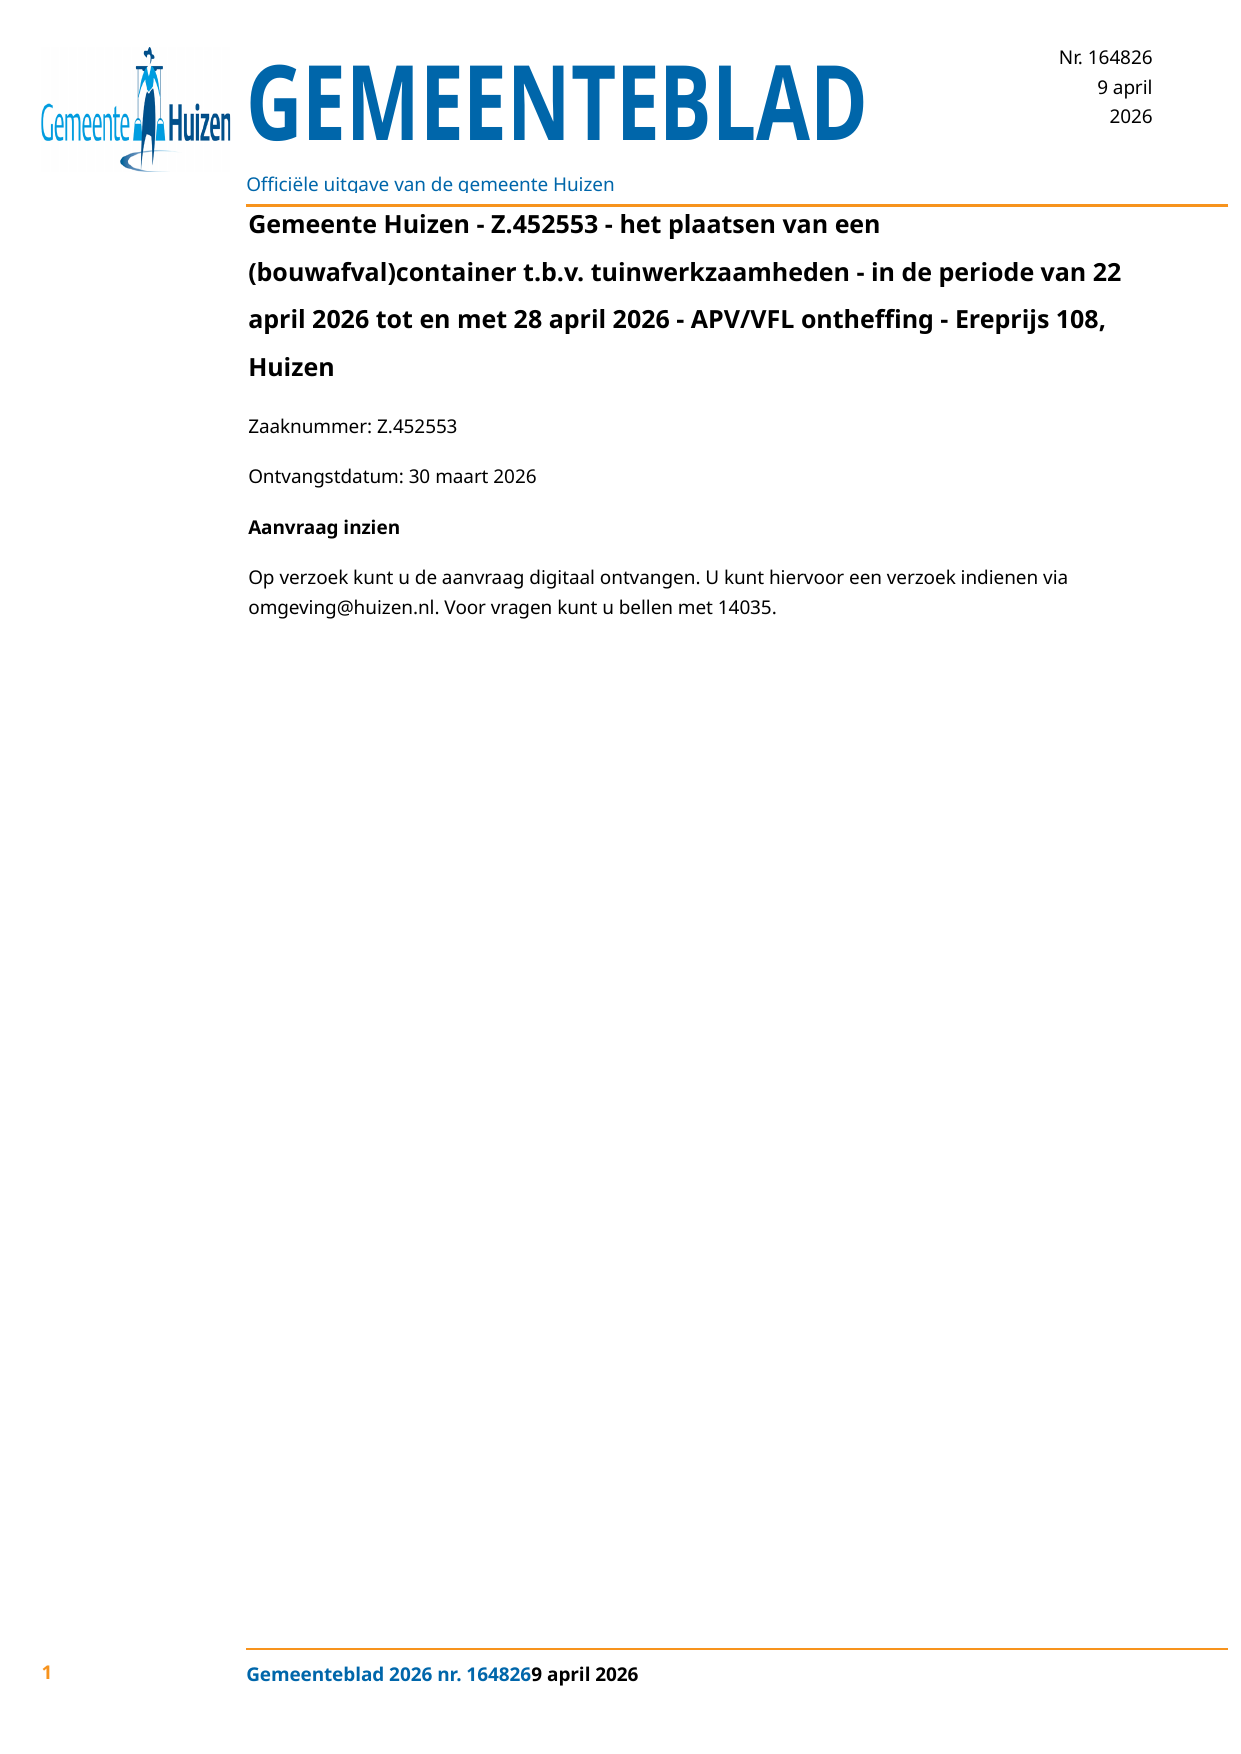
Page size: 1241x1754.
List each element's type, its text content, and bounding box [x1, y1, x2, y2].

text Zaaknummer: Z.452553 [248, 413, 1152, 439]
text Gemeente Huizen - Z.452553 - het plaatsen van een (bouwafval)container t.b.v. tuinwerkzaamheden - in de periode van 22 april 2026 tot en met 28 april 2026 - APV/VFL ontheffing - Ereprijs 108, Huizen [248, 207, 1152, 384]
picture [41, 47, 231, 172]
text Ontvangstdatum: 30 maart 2026 [248, 463, 1152, 489]
text Aanvraag inzien [248, 514, 1152, 540]
text Op verzoek kunt u de aanvraag digitaal ontvangen. U kunt hiervoor een verzoek indienen via omgeving@huizen.nl. Voor vragen kunt u bellen met 14035. [248, 564, 1152, 620]
